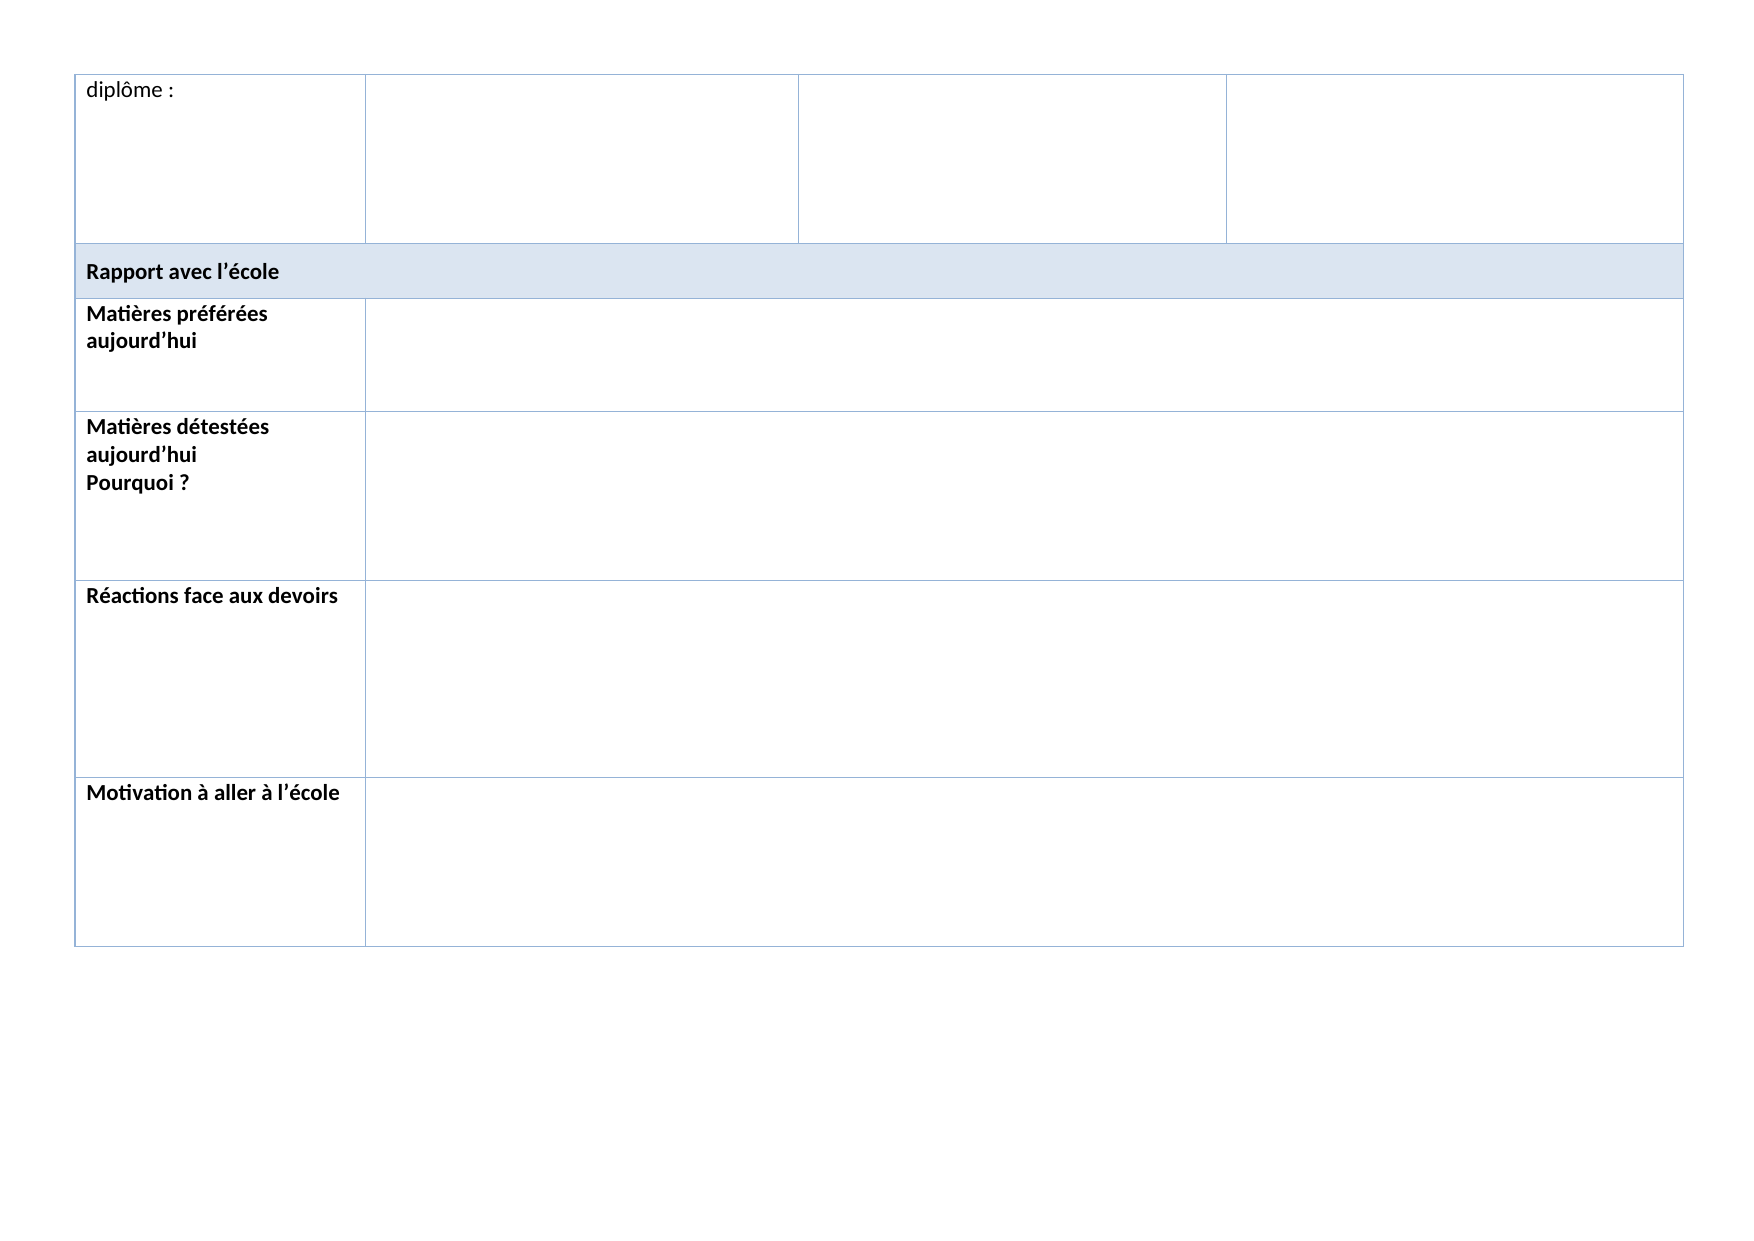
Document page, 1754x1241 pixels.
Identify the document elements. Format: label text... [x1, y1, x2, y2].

table_cell Réactions face aux devoirs [76, 581, 365, 777]
table_cell diplôme : [76, 75, 365, 243]
table_cell Matières détestées aujourd’hui Pourquoi ? [76, 412, 365, 580]
table_cell [366, 412, 1683, 580]
table_cell Motivation à aller à l’école [76, 778, 365, 946]
table_cell [366, 75, 798, 243]
table_cell [366, 299, 1683, 411]
table_cell [366, 581, 1683, 777]
table_cell Matières préférées aujourd’hui [76, 299, 365, 411]
table_cell [366, 778, 1683, 946]
table_cell [799, 75, 1226, 243]
table_cell [1227, 75, 1683, 243]
table_cell Rapport avec l’école [76, 244, 1683, 298]
